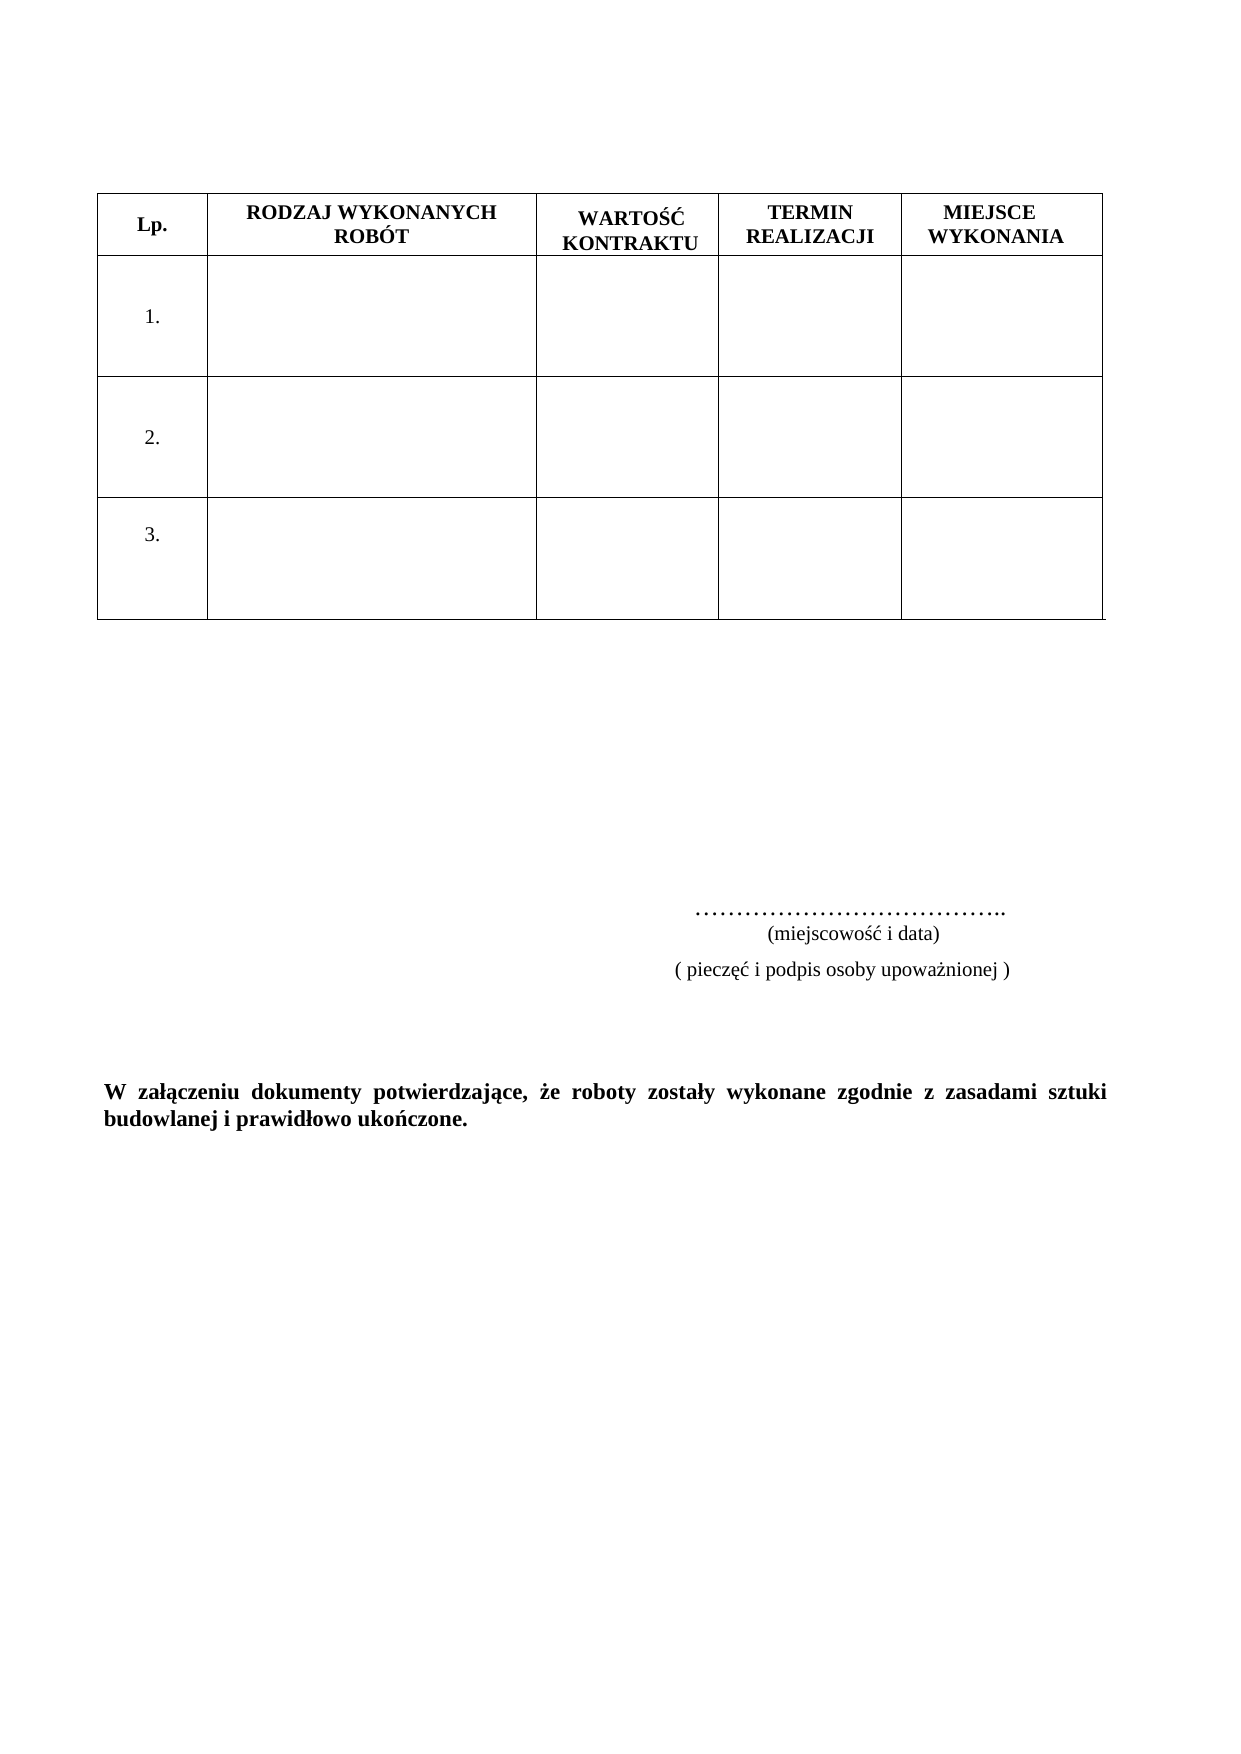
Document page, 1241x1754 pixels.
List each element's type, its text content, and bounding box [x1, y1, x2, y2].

table_header RODZAJ WYKONANYCH ROBÓT [208, 194, 536, 254]
table_header WARTOŚĆ KONTRAKTU [537, 194, 718, 254]
table_cell [902, 498, 1102, 618]
text ( pieczęć i podpis osoby upoważnionej ) [103, 957, 1108, 981]
table_cell [902, 256, 1102, 376]
table_header [61, 193, 97, 618]
table_cell [537, 498, 718, 618]
table_cell [208, 377, 536, 497]
text ……………………………….. [693, 892, 1108, 921]
table_cell [208, 256, 536, 376]
table_cell [537, 377, 718, 497]
table_header TERMIN REALIZACJI [719, 194, 901, 254]
text (miejscowość i data) [693, 921, 1108, 944]
table_cell 1. [98, 256, 207, 376]
table_cell [719, 377, 901, 497]
table_cell [719, 256, 901, 376]
table_cell 3. [98, 498, 207, 618]
table_cell [719, 498, 901, 618]
table_header Lp. [98, 194, 207, 254]
text W załączeniu dokumenty potwierdzające, że roboty zostały wykonane zgodnie z zasadami sztuki budowlanej i prawidłowo ukończone. [103, 1078, 1108, 1131]
table_header MIEJSCE WYKONANIA [902, 194, 1102, 254]
table_cell [208, 498, 536, 618]
table_cell 2. [98, 377, 207, 497]
table_cell [537, 256, 718, 376]
table_cell [902, 377, 1102, 497]
